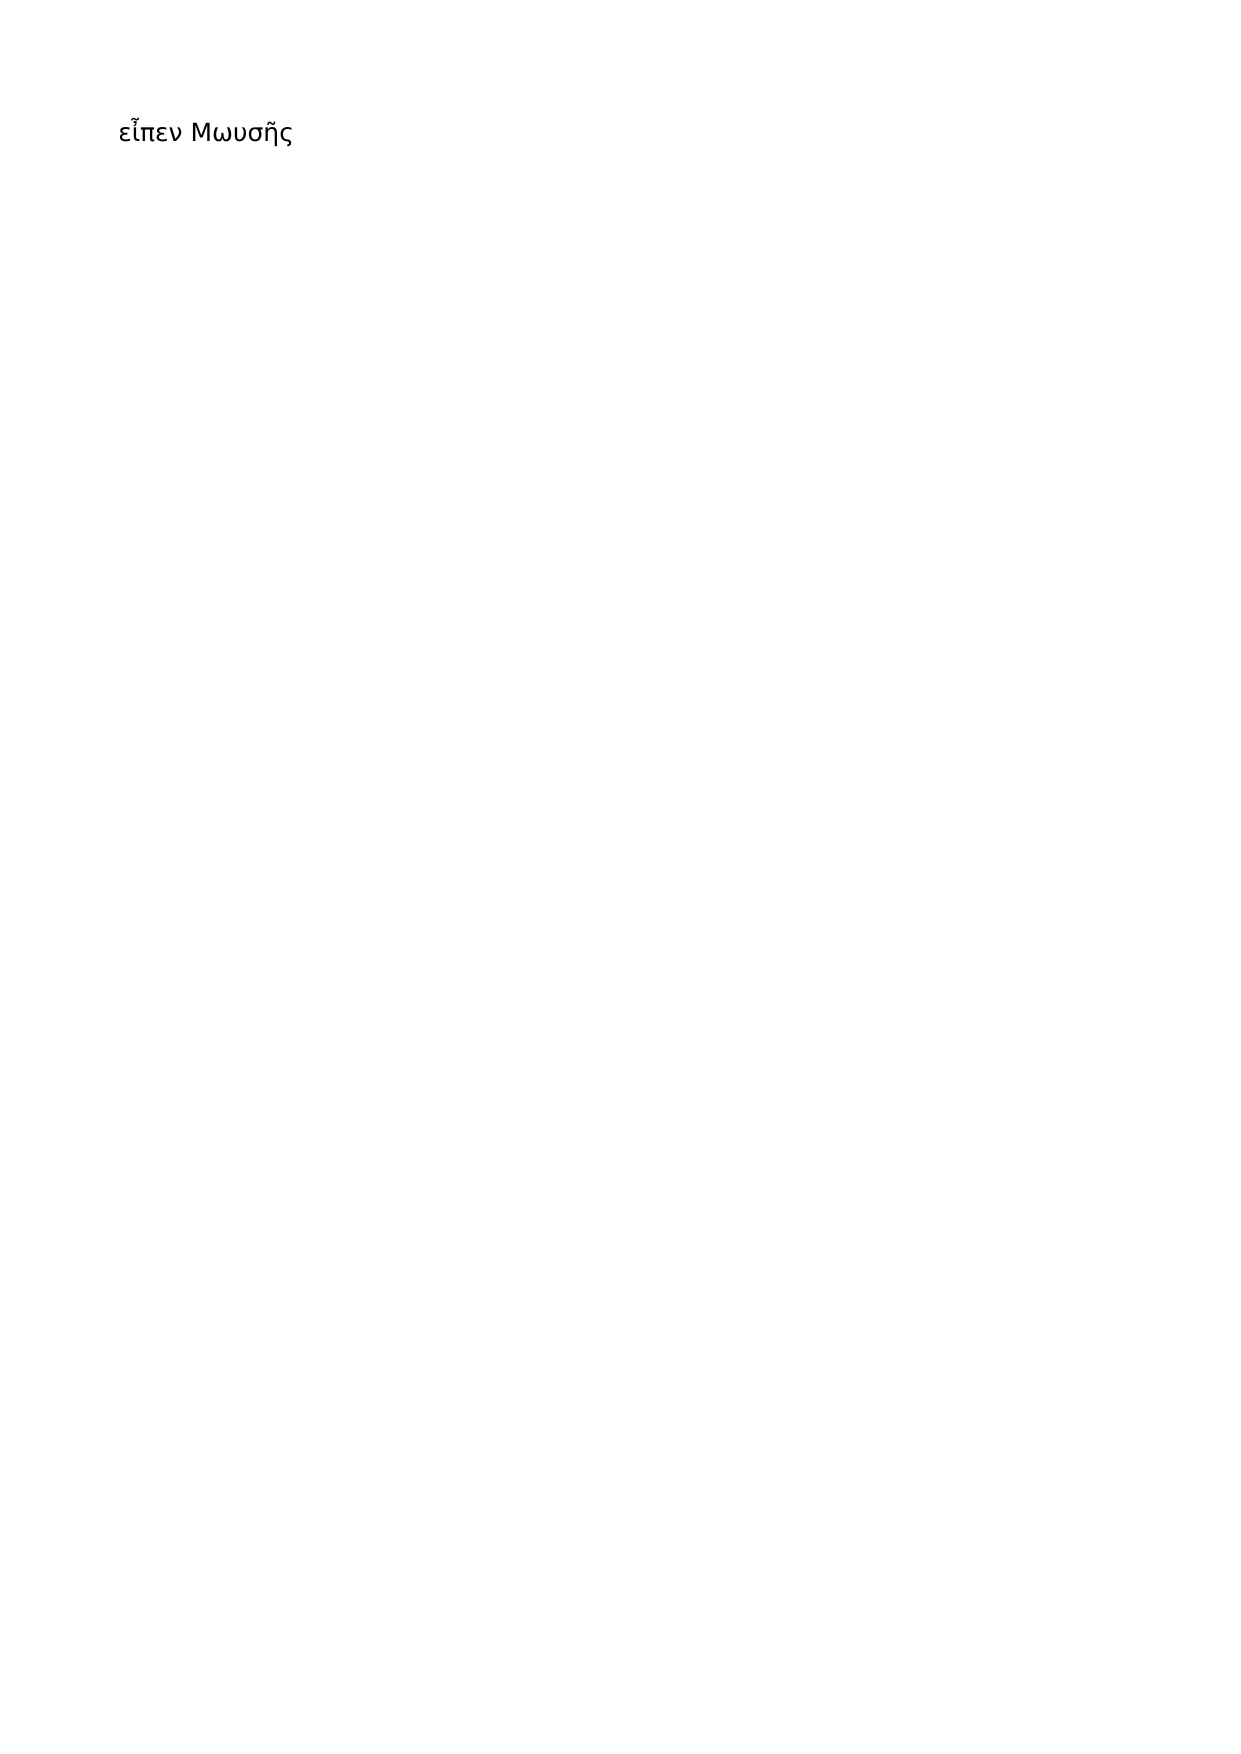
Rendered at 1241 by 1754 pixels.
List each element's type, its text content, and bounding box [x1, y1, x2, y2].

text εἶπεν Μωυσῆς [118, 118, 1122, 147]
